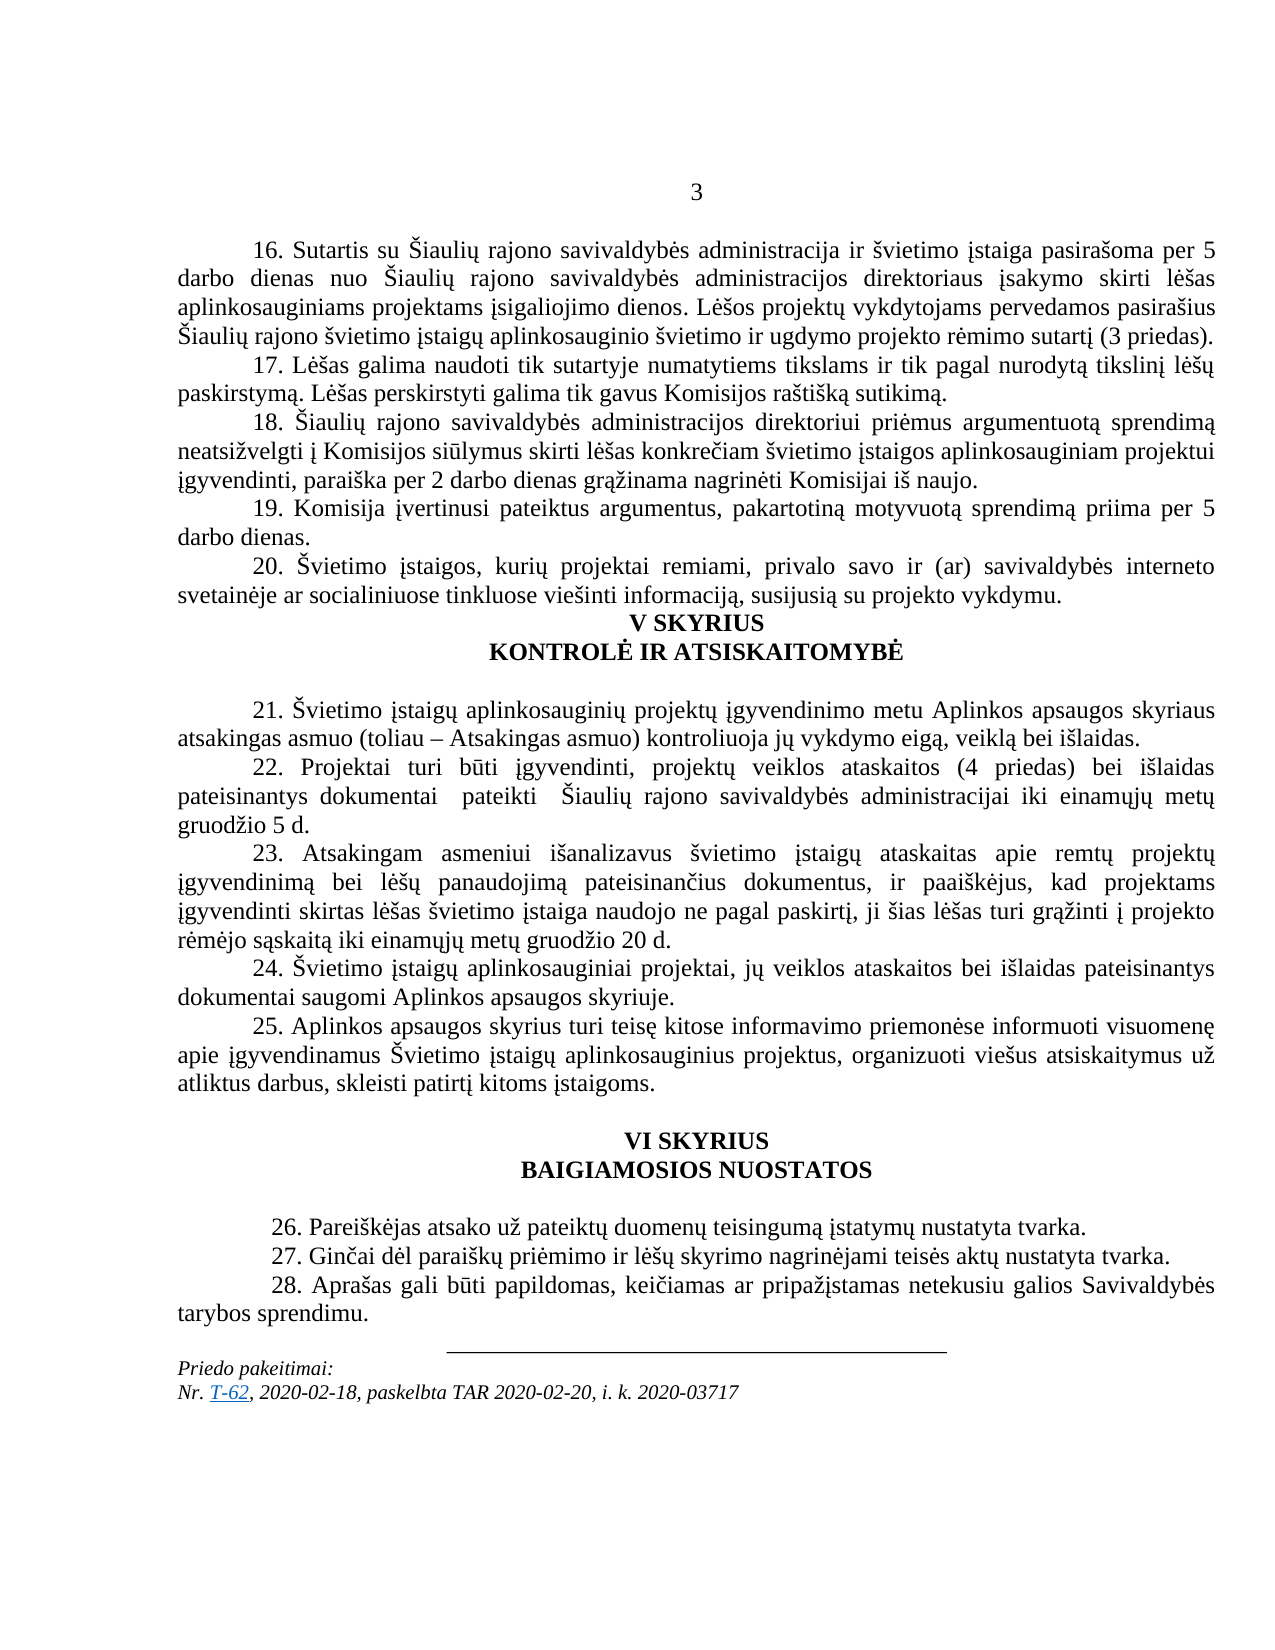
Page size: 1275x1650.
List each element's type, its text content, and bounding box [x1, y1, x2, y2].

text 17. Lėšas galima naudoti tik sutartyje numatytiems tikslams ir tik pagal nurodytą tikslinį lėšų paskirstymą. Lėšas perskirstyti galima tik gavus Komisijos raštišką sutikimą. [177, 350, 1216, 407]
text Priedo pakeitimai: [177, 1356, 1216, 1380]
text 27. Ginčai dėl paraiškų priėmimo ir lėšų skyrimo nagrinėjami teisės aktų nustatyta tvarka. [177, 1241, 1216, 1270]
text 20. Švietimo įstaigos, kurių projektai remiami, privalo savo ir (ar) savivaldybės interneto svetainėje ar socialiniuose tinkluose viešinti informaciją, susijusią su projekto vykdymu. [177, 551, 1216, 608]
text 23. Atsakingam asmeniui išanalizavus švietimo įstaigų ataskaitas apie remtų projektų įgyvendinimą bei lėšų panaudojimą pateisinančius dokumentus, ir paaiškėjus, kad projektams įgyvendinti skirtas lėšas švietimo įstaiga naudojo ne pagal paskirtį, ji šias lėšas turi grąžinti į projekto rėmėjo sąskaitą iki einamųjų metų gruodžio 20 d. [177, 838, 1216, 953]
text KONTROLĖ IR ATSISKAITOMYBĖ [177, 637, 1216, 666]
text 22. Projektai turi būti įgyvendinti, projektų veiklos ataskaitos (4 priedas) bei išlaidas pateisinantys dokumentai pateikti Šiaulių rajono savivaldybės administracijai iki einamųjų metų gruodžio 5 d. [177, 752, 1216, 838]
text Baigiamosios nuostatos [177, 1155, 1216, 1183]
text 18. Šiaulių rajono savivaldybės administracijos direktoriui priėmus argumentuotą sprendimą neatsižvelgti į Komisijos siūlymus skirti lėšas konkrečiam švietimo įstaigos aplinkosauginiam projektui įgyvendinti, paraiška per 2 darbo dienas grąžinama nagrinėti Komisijai iš naujo. [177, 407, 1216, 493]
text 26. Pareiškėjas atsako už pateiktų duomenų teisingumą įstatymų nustatyta tvarka. [177, 1212, 1216, 1241]
text 24. Švietimo įstaigų aplinkosauginiai projektai, jų veiklos ataskaitos bei išlaidas pateisinantys dokumentai saugomi Aplinkos apsaugos skyriuje. [177, 953, 1216, 1011]
text 21. Švietimo įstaigų aplinkosauginių projektų įgyvendinimo metu Aplinkos apsaugos skyriaus atsakingas asmuo (toliau – Atsakingas asmuo) kontroliuoja jų vykdymo eigą, veiklą bei išlaidas. [177, 695, 1216, 752]
text 28. Aprašas gali būti papildomas, keičiamas ar pripažįstamas netekusiu galios Savivaldybės tarybos sprendimu. [177, 1270, 1216, 1327]
text Nr. T-62, 2020-02-18, paskelbta TAR 2020-02-20, i. k. 2020-03717 [177, 1380, 1216, 1404]
text 19. Komisija įvertinusi pateiktus argumentus, pakartotiną motyvuotą sprendimą priima per 5 darbo dienas. [177, 493, 1216, 551]
text 16. Sutartis su Šiaulių rajono savivaldybės administracija ir švietimo įstaiga pasirašoma per 5 darbo dienas nuo Šiaulių rajono savivaldybės administracijos direktoriaus įsakymo skirti lėšas aplinkosauginiams projektams įsigaliojimo dienos. Lėšos projektų vykdytojams pervedamos pasirašius Šiaulių rajono švietimo įstaigų aplinkosauginio švietimo ir ugdymo projekto rėmimo sutartį (3 priedas). [177, 235, 1216, 350]
text ________________________________________ [177, 1327, 1216, 1356]
text 25. Aplinkos apsaugos skyrius turi teisę kitose informavimo priemonėse informuoti visuomenę apie įgyvendinamus Švietimo įstaigų aplinkosauginius projektus, organizuoti viešus atsiskaitymus už atliktus darbus, skleisti patirtį kitoms įstaigoms. [177, 1011, 1216, 1097]
text V SKYRIUS [177, 608, 1216, 637]
text vi skyrius [177, 1126, 1216, 1155]
